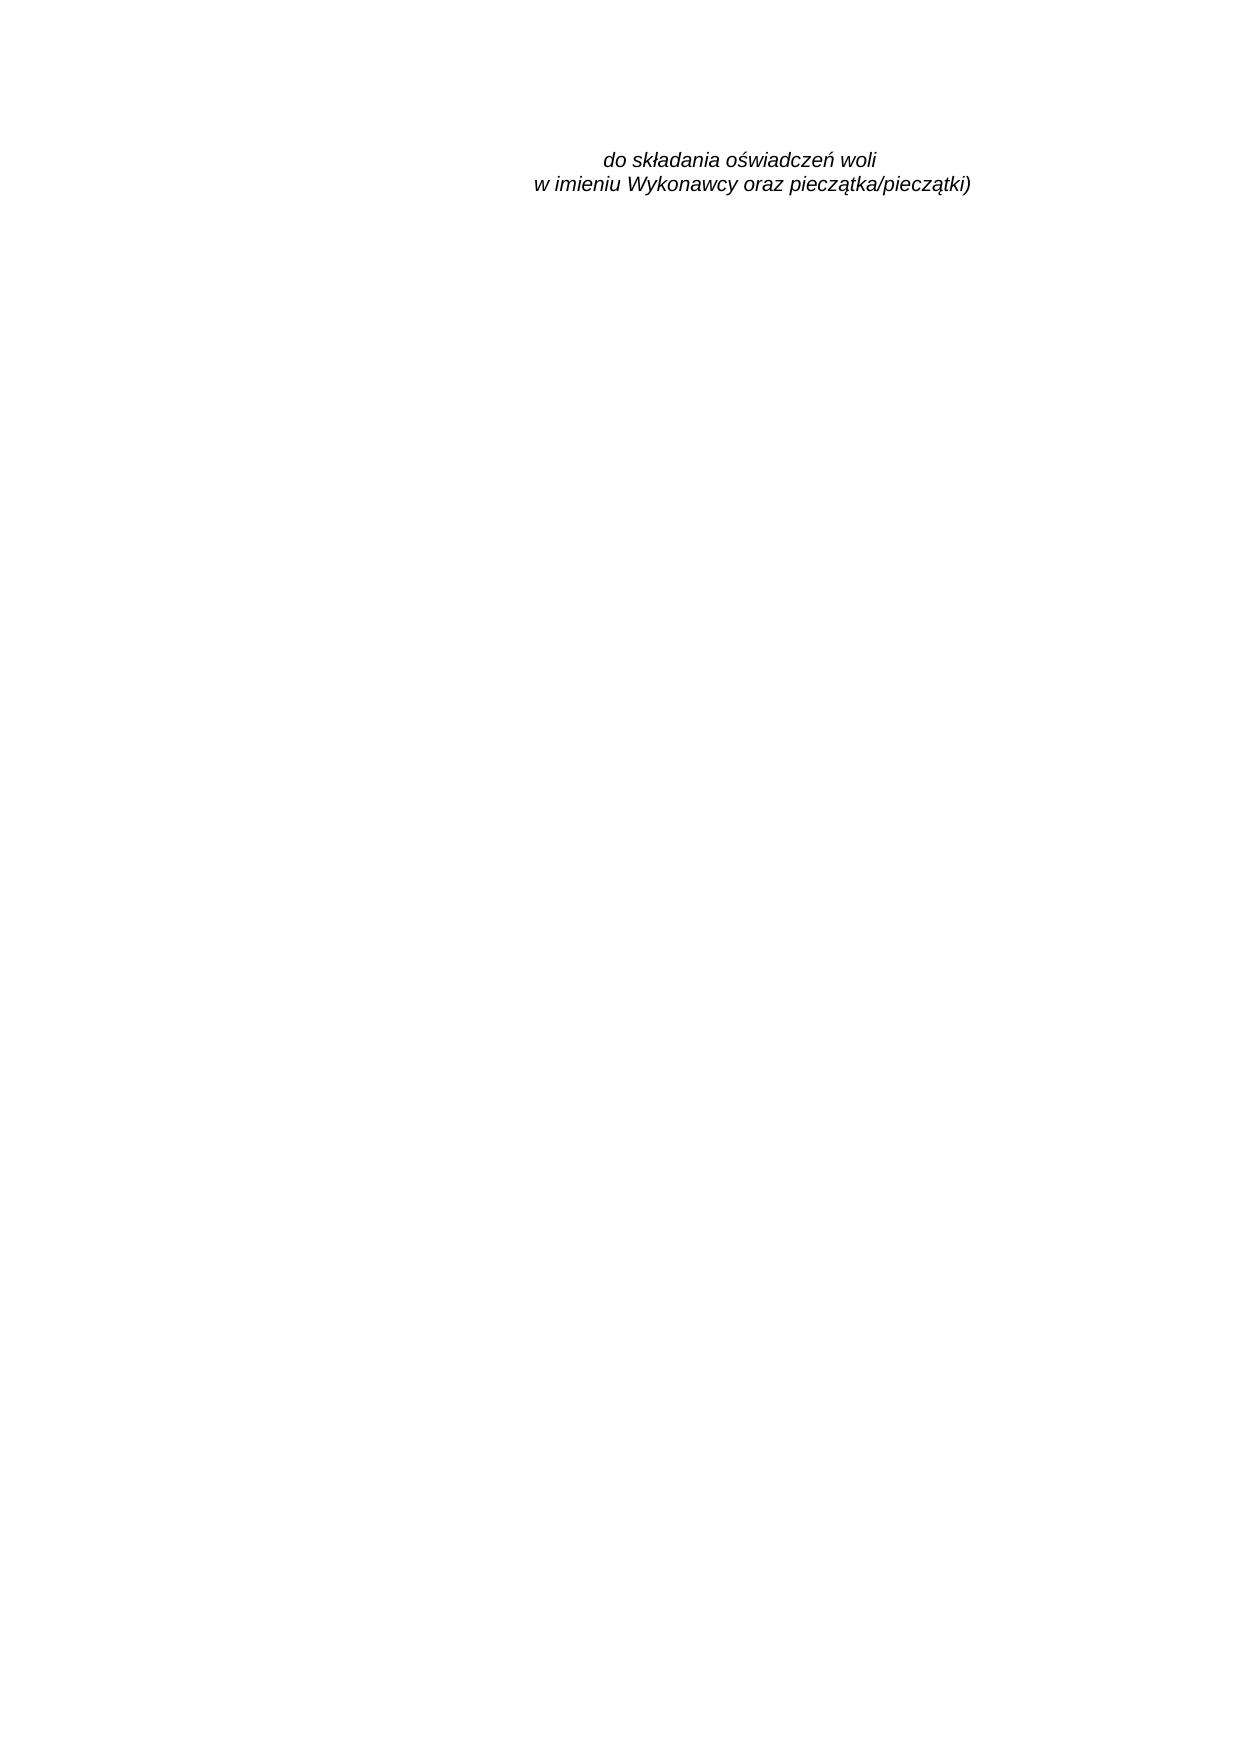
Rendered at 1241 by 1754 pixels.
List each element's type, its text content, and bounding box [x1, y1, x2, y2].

text w imieniu Wykonawcy oraz pieczątka/pieczątki) [148, 172, 1093, 196]
text do składania oświadczeń woli [148, 148, 1093, 172]
